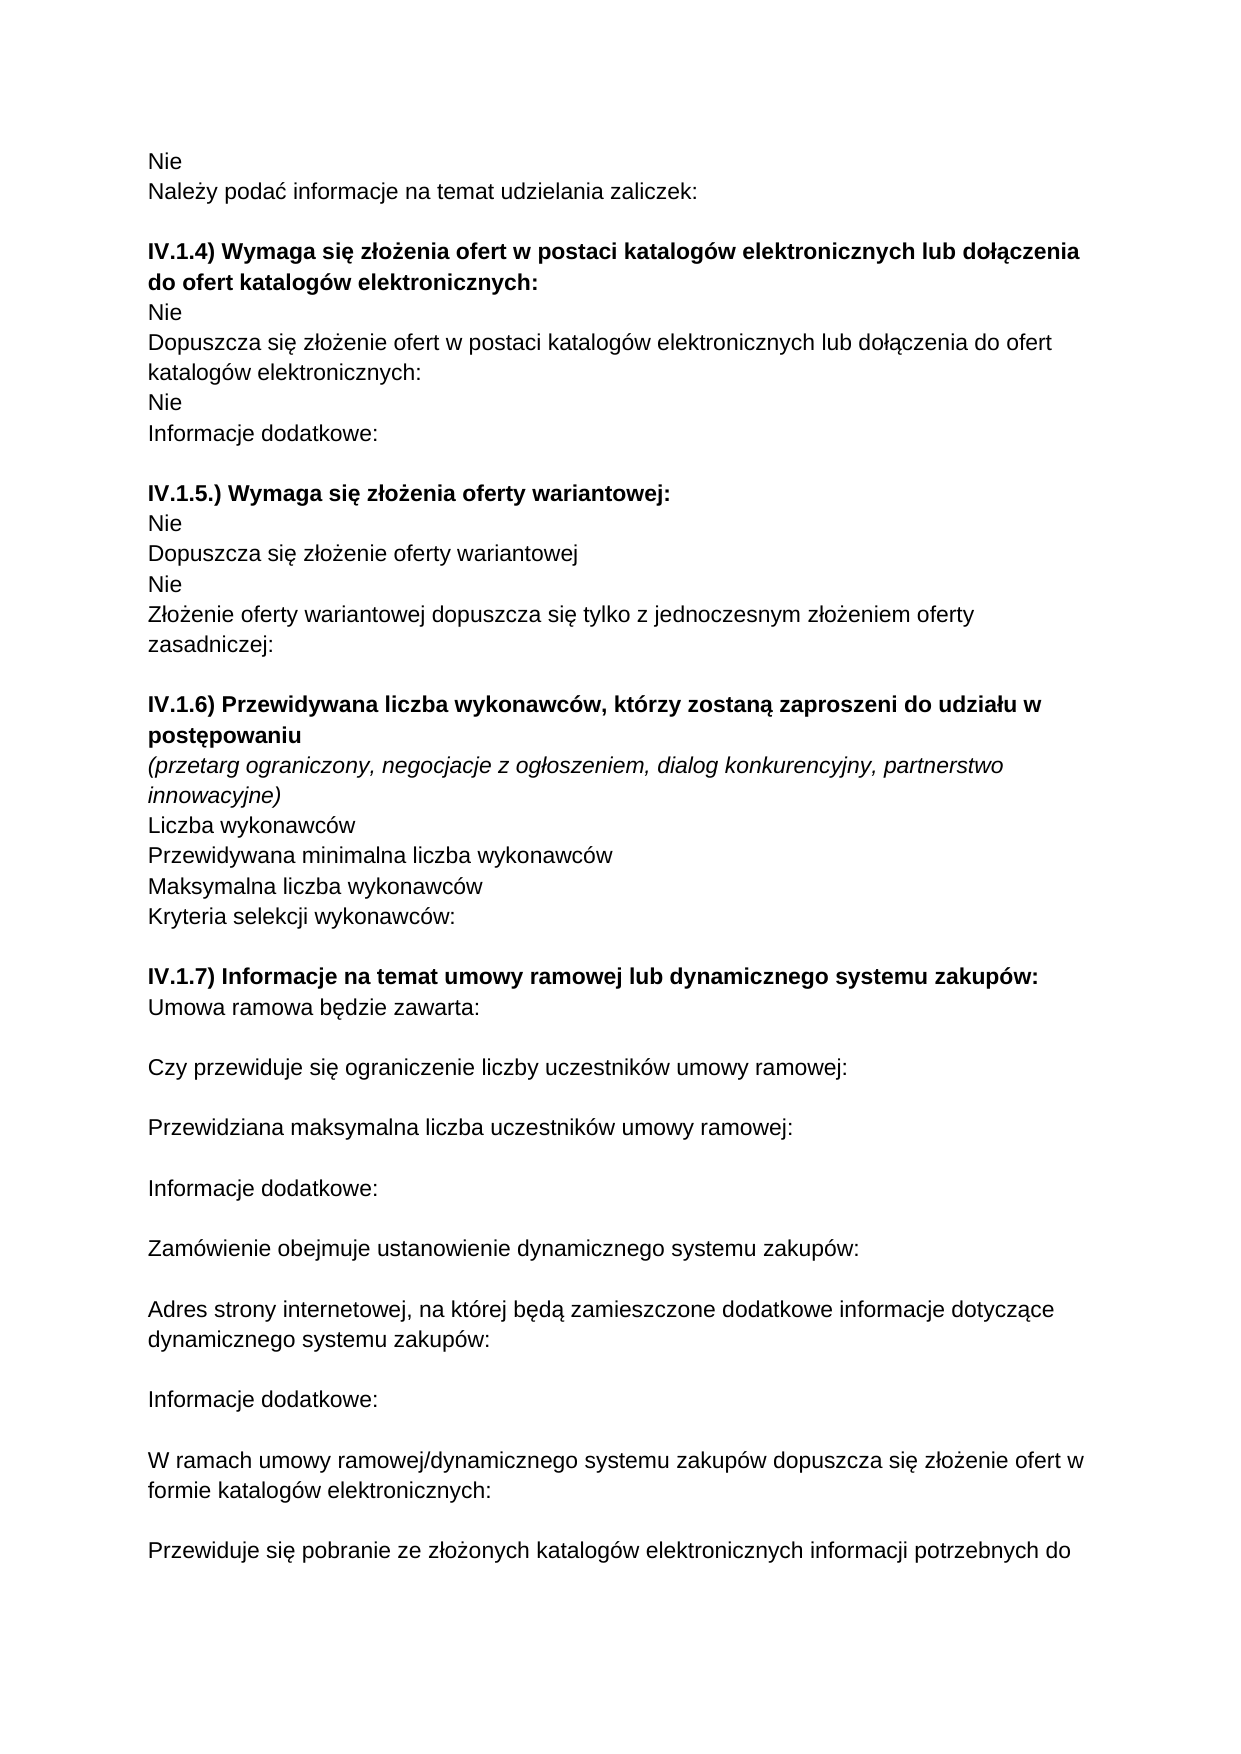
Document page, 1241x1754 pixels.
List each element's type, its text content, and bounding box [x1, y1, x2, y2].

text Nie Należy podać informacje na temat udzielania zaliczek: IV.1.4) Wymaga się złożenia ofert w postaci katalogów elektronicznych lub dołączenia do ofert katalogów elektronicznych: [148, 148, 1093, 295]
text Nie Dopuszcza się złożenie oferty wariantowej Nie Złożenie oferty wariantowej dopuszcza się tylko z jednoczesnym złożeniem oferty zasadniczej: [148, 510, 1093, 687]
text Umowa ramowa będzie zawarta: Czy przewiduje się ograniczenie liczby uczestników umowy ramowej: Przewidziana maksymalna liczba uczestników umowy ramowej: Informacje dodatkowe: Zamówienie obejmuje ustanowienie dynamicznego systemu zakupów: Adres strony internetowej, na której będą zamieszczone dodatkowe informacje dotyczące dynamicznego systemu zakupów: Informacje dodatkowe: W ramach umowy ramowej/dynamicznego systemu zakupów dopuszcza się złożenie ofert w formie katalogów elektronicznych: Przewiduje się pobranie ze złożonych katalogów elektronicznych informacji potrzebnych do [148, 993, 1093, 1563]
text IV.1.6) Przewidywana liczba wykonawców, którzy zostaną zaproszeni do udziału w postępowaniu (przetarg ograniczony, negocjacje z ogłoszeniem, dialog konkurencyjny, partnerstwo innowacyjne) [148, 691, 1093, 808]
text IV.1.7) Informacje na temat umowy ramowej lub dynamicznego systemu zakupów: [148, 963, 1093, 989]
text Liczba wykonawców Przewidywana minimalna liczba wykonawców Maksymalna liczba wykonawców Kryteria selekcji wykonawców: [148, 812, 1093, 959]
text Nie Dopuszcza się złożenie ofert w postaci katalogów elektronicznych lub dołączenia do ofert katalogów elektronicznych: Nie Informacje dodatkowe: IV.1.5.) Wymaga się złożenia oferty wariantowej: [148, 299, 1093, 506]
